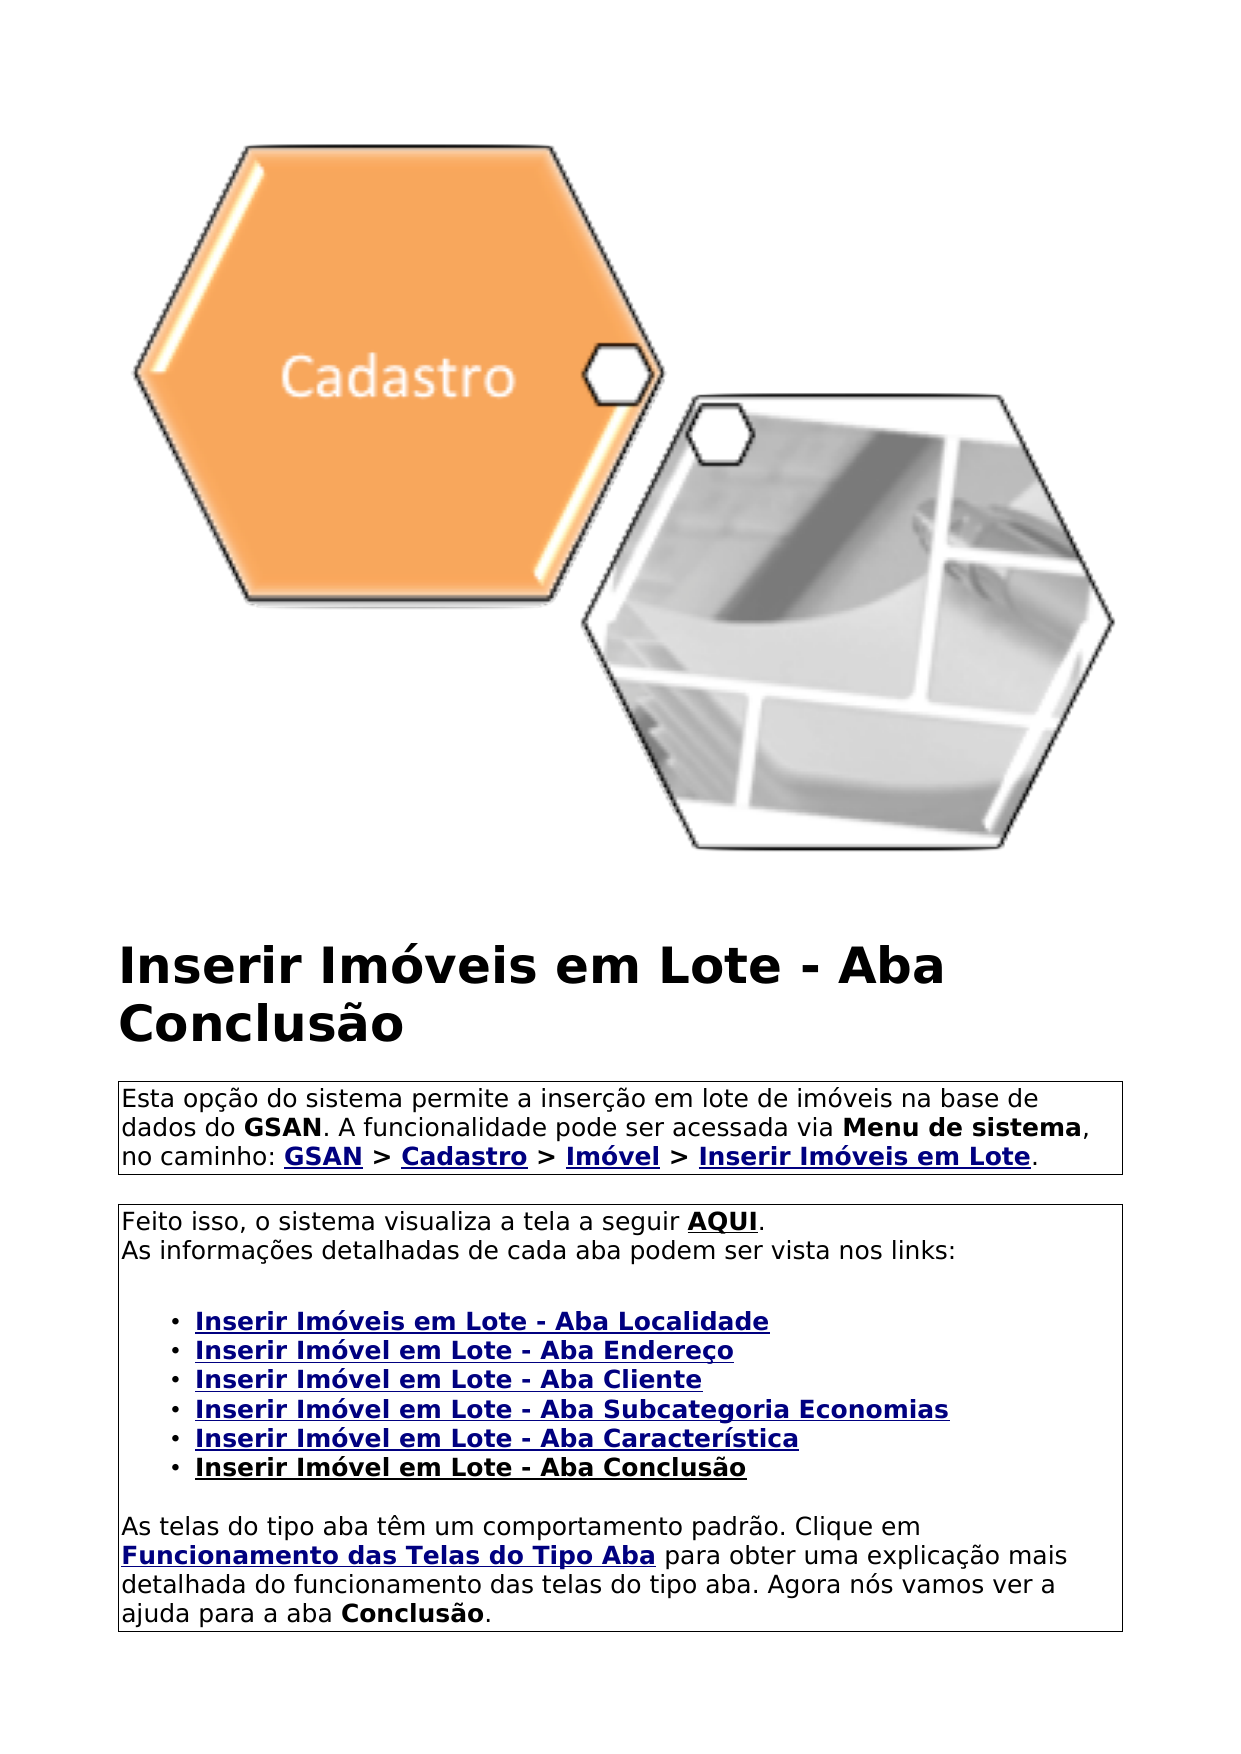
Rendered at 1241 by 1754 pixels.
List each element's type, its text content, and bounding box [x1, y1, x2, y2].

subtitle Inserir Imóveis em Lote - Aba Conclusão [118, 937, 1122, 1053]
picture [118, 118, 1123, 871]
table_header Esta opção do sistema permite a inserção em lote de imóveis na base de dados do GSAN. A funcionalidade pode ser acessada via Menu de sistema, no caminho: GSAN > Cadastro > Imóvel > Inserir Imóveis em Lote. [119, 1082, 1122, 1174]
table_header Feito isso, o sistema visualiza a tela a seguir AQUI. As informações detalhadas de cada aba podem ser vista nos links: Inserir Imóveis em Lote - Aba Localidade Inserir Imóvel em Lote - Aba Endereço Inserir Imóvel em Lote - Aba Cliente Inserir Imóvel em Lote - Aba Subcategoria Economias Inserir Imóvel em Lote - Aba Característica Inserir Imóvel em Lote - Aba Conclusão As telas do tipo aba têm um comportamento padrão. Clique em Funcionamento das Telas do Tipo Aba para obter uma explicação mais detalhada do funcionamento das telas do tipo aba. Agora nós vamos ver a ajuda para a aba Conclusão. [119, 1205, 1122, 1631]
